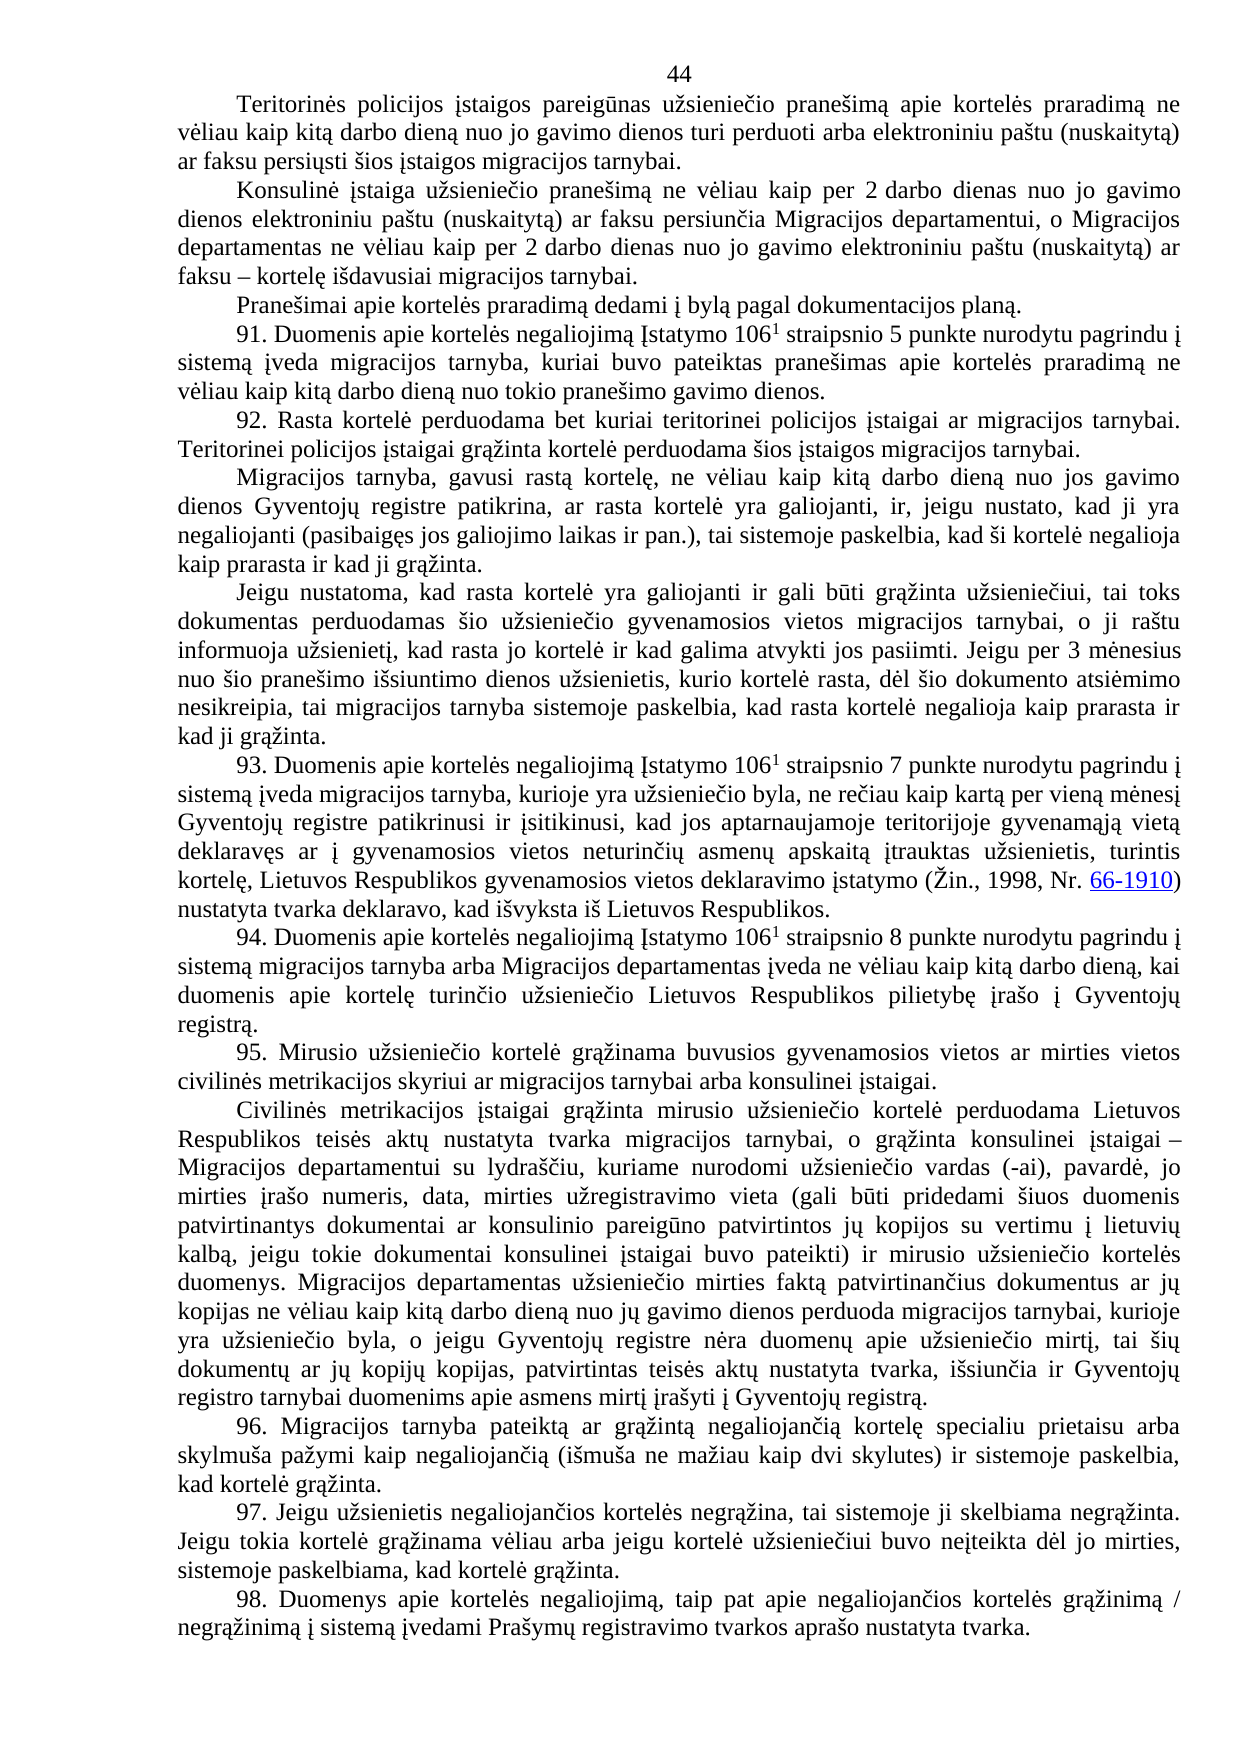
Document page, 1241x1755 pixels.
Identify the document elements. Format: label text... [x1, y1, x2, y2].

text 91. Duomenis apie kortelės negaliojimą Įstatymo 1061 straipsnio 5 punkte nurodytu pagrindu į sistemą įveda migracijos tarnyba, kuriai buvo pateiktas pranešimas apie kortelės praradimą ne vėliau kaip kitą darbo dieną nuo tokio pranešimo gavimo dienos. [177, 319, 1181, 405]
text 93. Duomenis apie kortelės negaliojimą Įstatymo 1061 straipsnio 7 punkte nurodytu pagrindu į sistemą įveda migracijos tarnyba, kurioje yra užsieniečio byla, ne rečiau kaip kartą per vieną mėnesį Gyventojų registre patikrinusi ir įsitikinusi, kad jos aptarnaujamoje teritorijoje gyvenamąją vietą deklaravęs ar į gyvenamosios vietos neturinčių asmenų apskaitą įtrauktas užsienietis, turintis kortelę, Lietuvos Respublikos gyvenamosios vietos deklaravimo įstatymo (Žin., 1998, Nr. 66-1910) nustatyta tvarka deklaravo, kad išvyksta iš Lietuvos Respublikos. [177, 750, 1181, 922]
text 94. Duomenis apie kortelės negaliojimą Įstatymo 1061 straipsnio 8 punkte nurodytu pagrindu į sistemą migracijos tarnyba arba Migracijos departamentas įveda ne vėliau kaip kitą darbo dieną, kai duomenis apie kortelę turinčio užsieniečio Lietuvos Respublikos pilietybę įrašo į Gyventojų registrą. [177, 922, 1181, 1037]
text Migracijos tarnyba, gavusi rastą kortelę, ne vėliau kaip kitą darbo dieną nuo jos gavimo dienos Gyventojų registre patikrina, ar rasta kortelė yra galiojanti, ir, jeigu nustato, kad ji yra negaliojanti (pasibaigęs jos galiojimo laikas ir pan.), tai sistemoje paskelbia, kad ši kortelė negalioja kaip prarasta ir kad ji grąžinta. [177, 462, 1181, 577]
text 95. Mirusio užsieniečio kortelė grąžinama buvusios gyvenamosios vietos ar mirties vietos civilinės metrikacijos skyriui ar migracijos tarnybai arba konsulinei įstaigai. [177, 1037, 1181, 1095]
text Pranešimai apie kortelės praradimą dedami į bylą pagal dokumentacijos planą. [177, 290, 1181, 319]
text 96. Migracijos tarnyba pateiktą ar grąžintą negaliojančią kortelę specialiu prietaisu arba skylmuša pažymi kaip negaliojančią (išmuša ne mažiau kaip dvi skylutes) ir sistemoje paskelbia, kad kortelė grąžinta. [177, 1411, 1181, 1497]
text 98. Duomenys apie kortelės negaliojimą, taip pat apie negaliojančios kortelės grąžinimą / negrąžinimą į sistemą įvedami Prašymų registravimo tvarkos aprašo nustatyta tvarka. [177, 1584, 1181, 1641]
text Civilinės metrikacijos įstaigai grąžinta mirusio užsieniečio kortelė perduodama Lietuvos Respublikos teisės aktų nustatyta tvarka migracijos tarnybai, o grąžinta konsulinei įstaigai – Migracijos departamentui su lydraščiu, kuriame nurodomi užsieniečio vardas (-ai), pavardė, jo mirties įrašo numeris, data, mirties užregistravimo vieta (gali būti pridedami šiuos duomenis patvirtinantys dokumentai ar konsulinio pareigūno patvirtintos jų kopijos su vertimu į lietuvių kalbą, jeigu tokie dokumentai konsulinei įstaigai buvo pateikti) ir mirusio užsieniečio kortelės duomenys. Migracijos departamentas užsieniečio mirties faktą patvirtinančius dokumentus ar jų kopijas ne vėliau kaip kitą darbo dieną nuo jų gavimo dienos perduoda migracijos tarnybai, kurioje yra užsieniečio byla, o jeigu Gyventojų registre nėra duomenų apie užsieniečio mirtį, tai šių dokumentų ar jų kopijų kopijas, patvirtintas teisės aktų nustatyta tvarka, išsiunčia ir Gyventojų registro tarnybai duomenims apie asmens mirtį įrašyti į Gyventojų registrą. [177, 1095, 1181, 1411]
text Konsulinė įstaiga užsieniečio pranešimą ne vėliau kaip per 2 darbo dienas nuo jo gavimo dienos elektroniniu paštu (nuskaitytą) ar faksu persiunčia Migracijos departamentui, o Migracijos departamentas ne vėliau kaip per 2 darbo dienas nuo jo gavimo elektroniniu paštu (nuskaitytą) ar faksu – kortelę išdavusiai migracijos tarnybai. [177, 175, 1181, 290]
text 92. Rasta kortelė perduodama bet kuriai teritorinei policijos įstaigai ar migracijos tarnybai. Teritorinei policijos įstaigai grąžinta kortelė perduodama šios įstaigos migracijos tarnybai. [177, 405, 1181, 462]
text 97. Jeigu užsienietis negaliojančios kortelės negrąžina, tai sistemoje ji skelbiama negrąžinta. Jeigu tokia kortelė grąžinama vėliau arba jeigu kortelė užsieniečiui buvo neįteikta dėl jo mirties, sistemoje paskelbiama, kad kortelė grąžinta. [177, 1497, 1181, 1584]
text Jeigu nustatoma, kad rasta kortelė yra galiojanti ir gali būti grąžinta užsieniečiui, tai toks dokumentas perduodamas šio užsieniečio gyvenamosios vietos migracijos tarnybai, o ji raštu informuoja užsienietį, kad rasta jo kortelė ir kad galima atvykti jos pasiimti. Jeigu per 3 mėnesius nuo šio pranešimo išsiuntimo dienos užsienietis, kurio kortelė rasta, dėl šio dokumento atsiėmimo nesikreipia, tai migracijos tarnyba sistemoje paskelbia, kad rasta kortelė negalioja kaip prarasta ir kad ji grąžinta. [177, 577, 1181, 750]
text Teritorinės policijos įstaigos pareigūnas užsieniečio pranešimą apie kortelės praradimą ne vėliau kaip kitą darbo dieną nuo jo gavimo dienos turi perduoti arba elektroniniu paštu (nuskaitytą) ar faksu persiųsti šios įstaigos migracijos tarnybai. [177, 89, 1181, 175]
